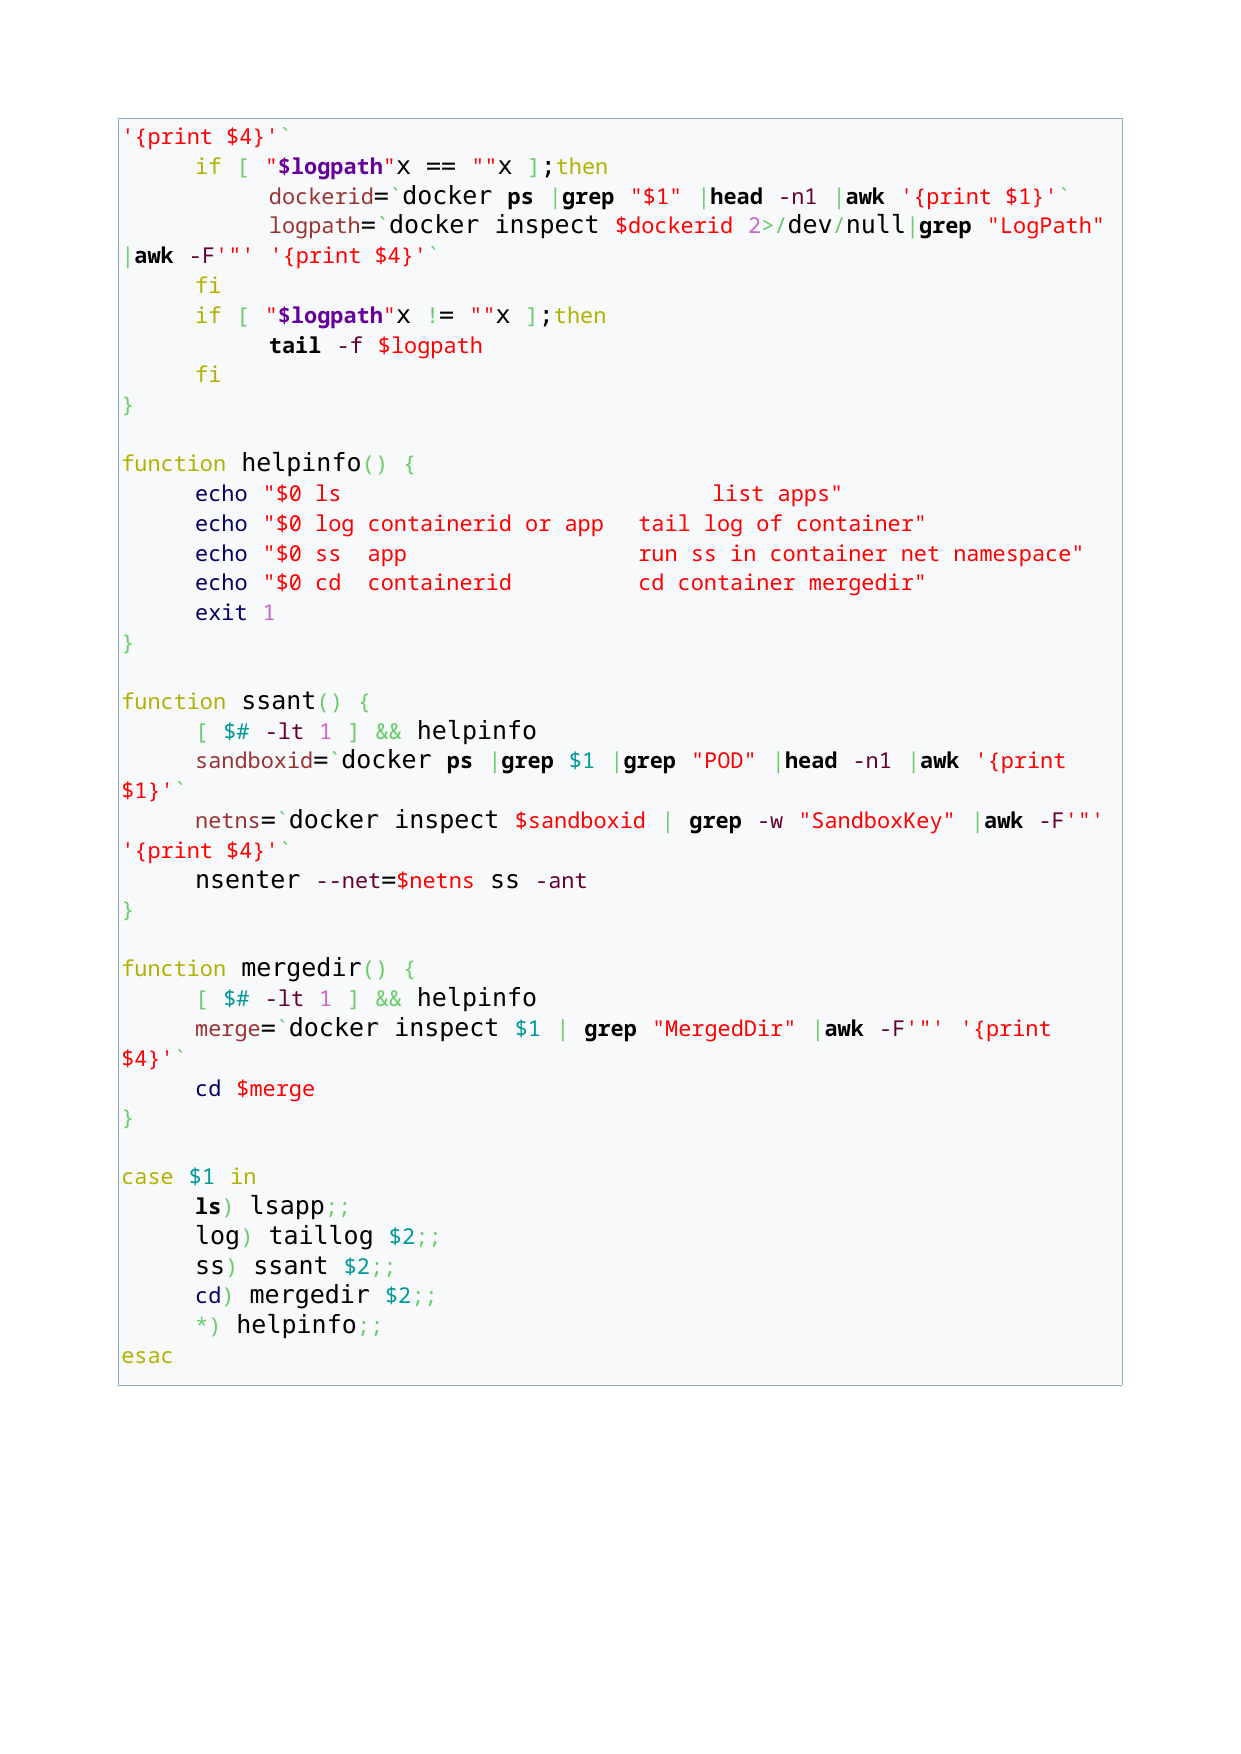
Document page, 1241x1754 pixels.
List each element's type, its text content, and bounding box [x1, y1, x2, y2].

table_header '{print $4}'` if [ "$logpath"x == ""x ];then dockerid=`docker ps |grep "$1" |head -n1 |awk '{print $1}'` logpath=`docker inspect $dockerid 2>/dev/null|grep "LogPath" |awk -F'"' '{print $4}'` fi if [ "$logpath"x != ""x ];then tail -f $logpath fi } function helpinfo() { echo "$0 ls list apps" echo "$0 log containerid or app tail log of container" echo "$0 ss app run ss in container net namespace" echo "$0 cd containerid cd container mergedir" exit 1 } function ssant() { [ $# -lt 1 ] && helpinfo sandboxid=`docker ps |grep $1 |grep "POD" |head -n1 |awk '{print $1}'` netns=`docker inspect $sandboxid | grep -w "SandboxKey" |awk -F'"' '{print $4}'` nsenter --net=$netns ss -ant } function mergedir() { [ $# -lt 1 ] && helpinfo merge=`docker inspect $1 | grep "MergedDir" |awk -F'"' '{print $4}'` cd $merge } case $1 in ls) lsapp;; log) taillog $2;; ss) ssant $2;; cd) mergedir $2;; *) helpinfo;; esac [119, 119, 1122, 1384]
